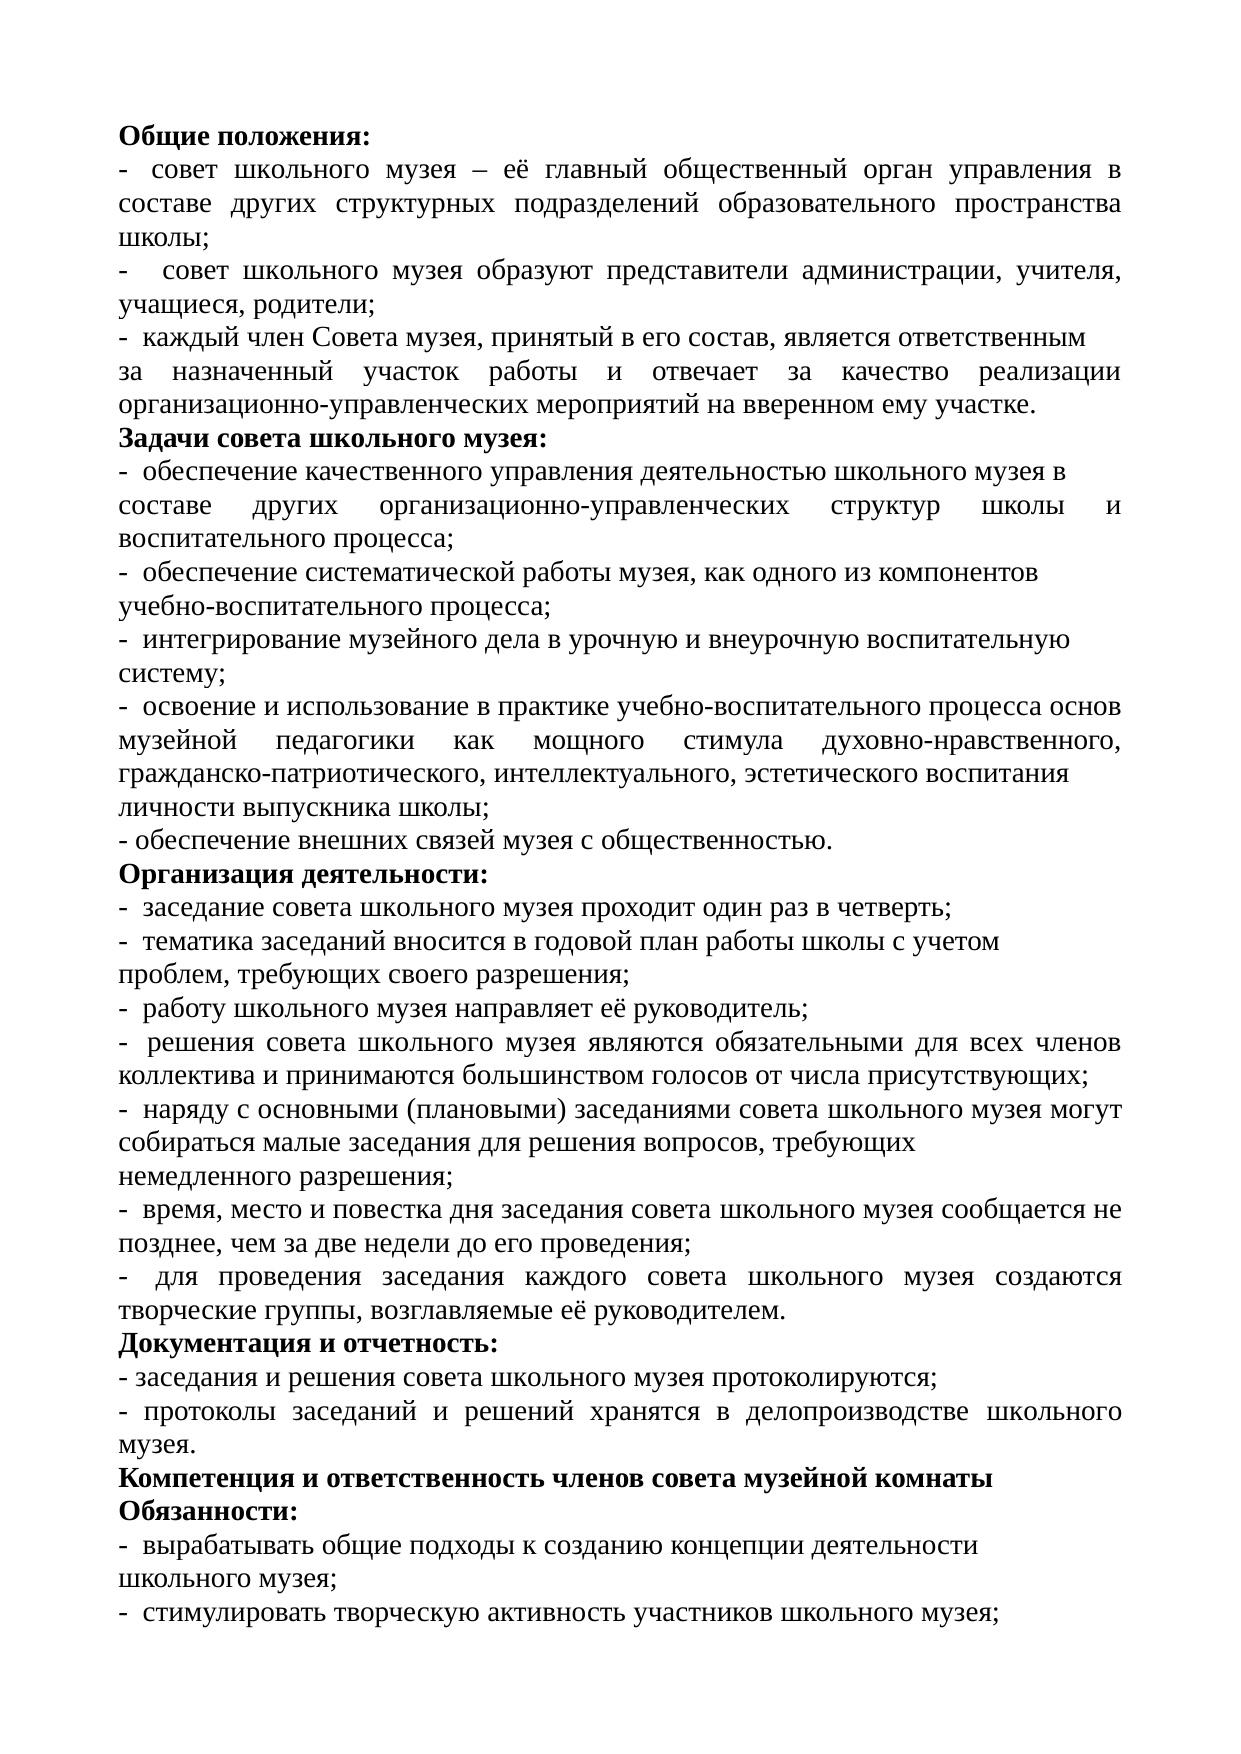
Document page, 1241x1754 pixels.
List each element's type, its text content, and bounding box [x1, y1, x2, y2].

text - стимулировать творческую активность участников школьного музея; [118, 1594, 1122, 1627]
text - каждый член Совета музея, принятый в его состав, является ответственным [118, 319, 1122, 353]
text Задачи совета школьного музея: [118, 420, 1122, 453]
text Компетенция и ответственность членов совета музейной комнаты [118, 1460, 1122, 1493]
text личности выпускника школы; [118, 789, 1122, 822]
text - заседание совета школьного музея проходит один раз в четверть; [118, 889, 1122, 923]
text - протоколы заседаний и решений хранятся в делопроизводстве школьного музея. [118, 1393, 1122, 1460]
text за назначенный участок работы и отвечает за качество реализации организационно-управленческих мероприятий на вверенном ему участке. [118, 353, 1122, 420]
text - вырабатывать общие подходы к созданию концепции деятельности [118, 1527, 1122, 1560]
text учебно-воспитательного процесса; [118, 588, 1122, 621]
text Документация и отчетность: [118, 1326, 1122, 1359]
text - решения совета школьного музея являются обязательными для всех членов коллектива и принимаются большинством голосов от числа присутствующих; [118, 1024, 1122, 1091]
text - обеспечение внешних связей музея с общественностью. [118, 822, 1122, 856]
text Общие положения: [118, 118, 1122, 152]
text проблем, требующих своего разрешения; [118, 957, 1122, 990]
text - время, место и повестка дня заседания совета школьного музея сообщается не позднее, чем за две недели до его проведения; [118, 1191, 1122, 1258]
text - освоение и использование в практике учебно-воспитательного процесса основ музейной педагогики как мощного стимула духовно-нравственного, гражданско-патриотического, интеллектуального, эстетического воспитания [118, 688, 1122, 789]
text Организация деятельности: [118, 856, 1122, 889]
text Обязанности: [118, 1493, 1122, 1527]
text немедленного разрешения; [118, 1158, 1122, 1191]
text - тематика заседаний вносится в годовой план работы школы с учетом [118, 923, 1122, 957]
text - обеспечение качественного управления деятельностью школьного музея в [118, 453, 1122, 487]
text школьного музея; [118, 1560, 1122, 1594]
text - наряду с основными (плановыми) заседаниями совета школьного музея могут собираться малые заседания для решения вопросов, требующих [118, 1091, 1122, 1158]
text - интегрирование музейного дела в урочную и внеурочную воспитательную [118, 621, 1122, 655]
text - для проведения заседания каждого совета школьного музея создаются творческие группы, возглавляемые её руководителем. [118, 1258, 1122, 1326]
text - заседания и решения совета школьного музея протоколируются; [118, 1359, 1122, 1393]
text - совет школьного музея – её главный общественный орган управления в составе других структурных подразделений образовательного пространства школы; [118, 152, 1122, 252]
text систему; [118, 655, 1122, 688]
text - обеспечение систематической работы музея, как одного из компонентов [118, 554, 1122, 588]
text составе других организационно-управленческих структур школы и воспитательного процесса; [118, 487, 1122, 554]
text - работу школьного музея направляет её руководитель; [118, 990, 1122, 1024]
text - совет школьного музея образуют представители администрации, учителя, учащиеся, родители; [118, 252, 1122, 319]
